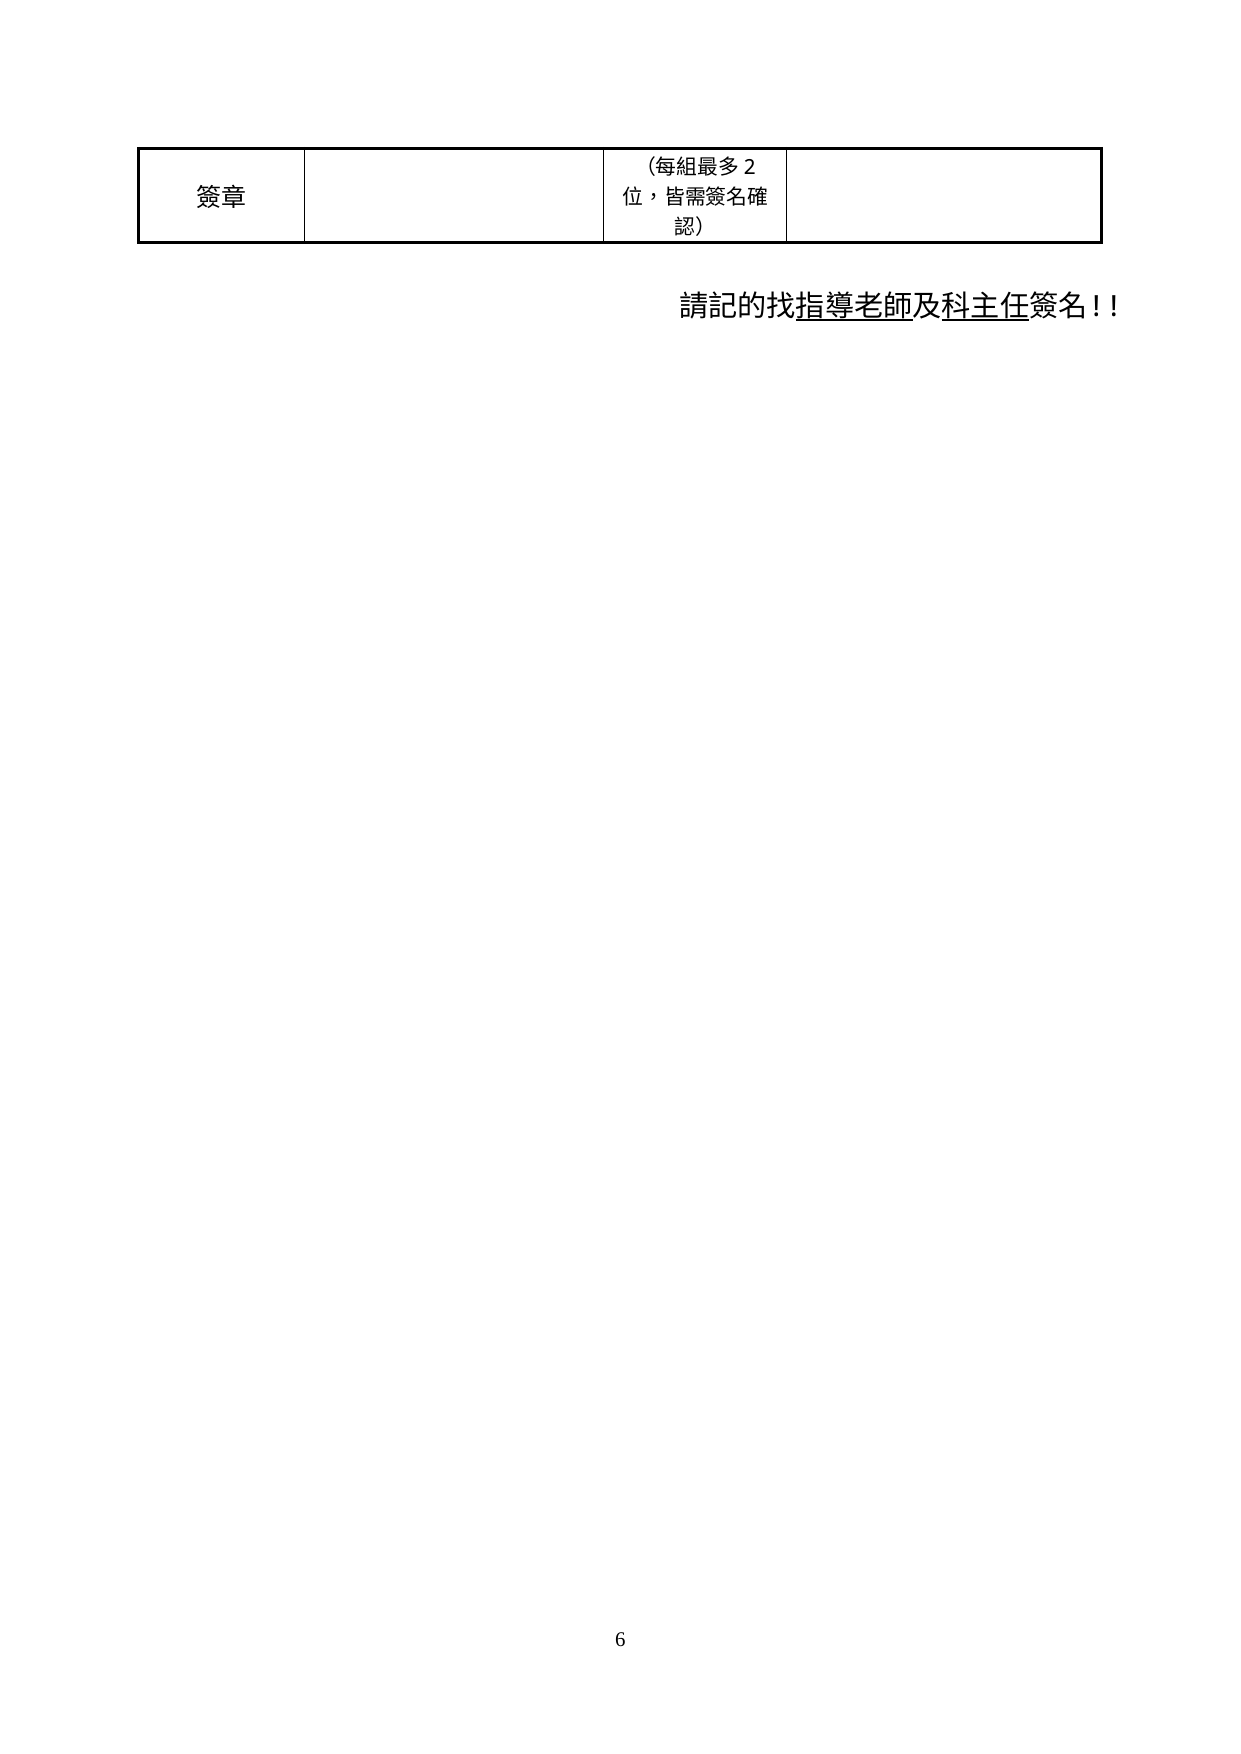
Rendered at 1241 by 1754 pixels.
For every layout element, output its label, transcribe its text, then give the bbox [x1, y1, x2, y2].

table_cell 簽章 [140, 150, 304, 241]
table_cell [787, 150, 1100, 241]
table_cell （每組最多2位，皆需簽名確認） [604, 150, 786, 241]
table_cell [305, 150, 603, 241]
text 請記的找指導老師及科主任簽名!! [118, 263, 1122, 325]
